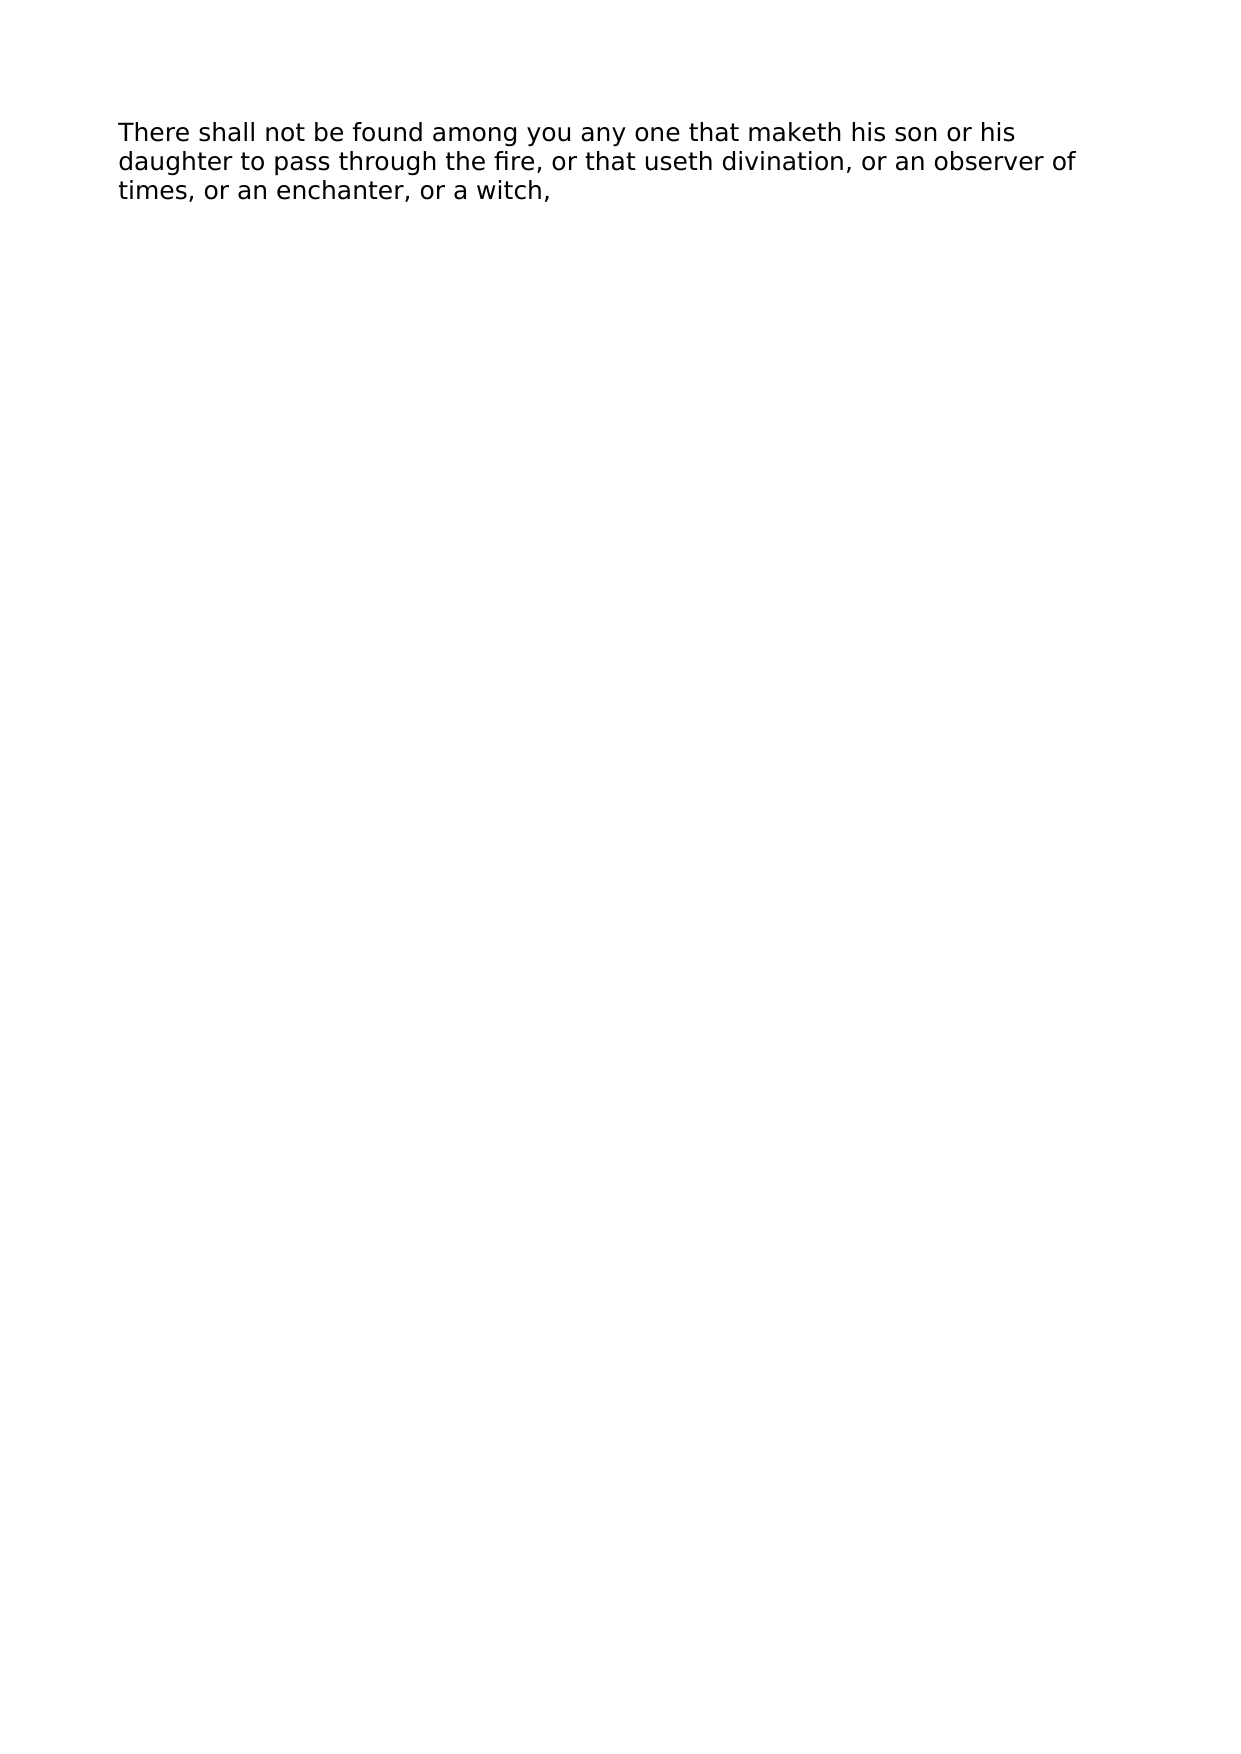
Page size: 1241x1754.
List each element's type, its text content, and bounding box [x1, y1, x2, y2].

text There shall not be found among you any one that maketh his son or his daughter to pass through the fire, or that useth divination, or an observer of times, or an enchanter, or a witch, [118, 118, 1122, 206]
